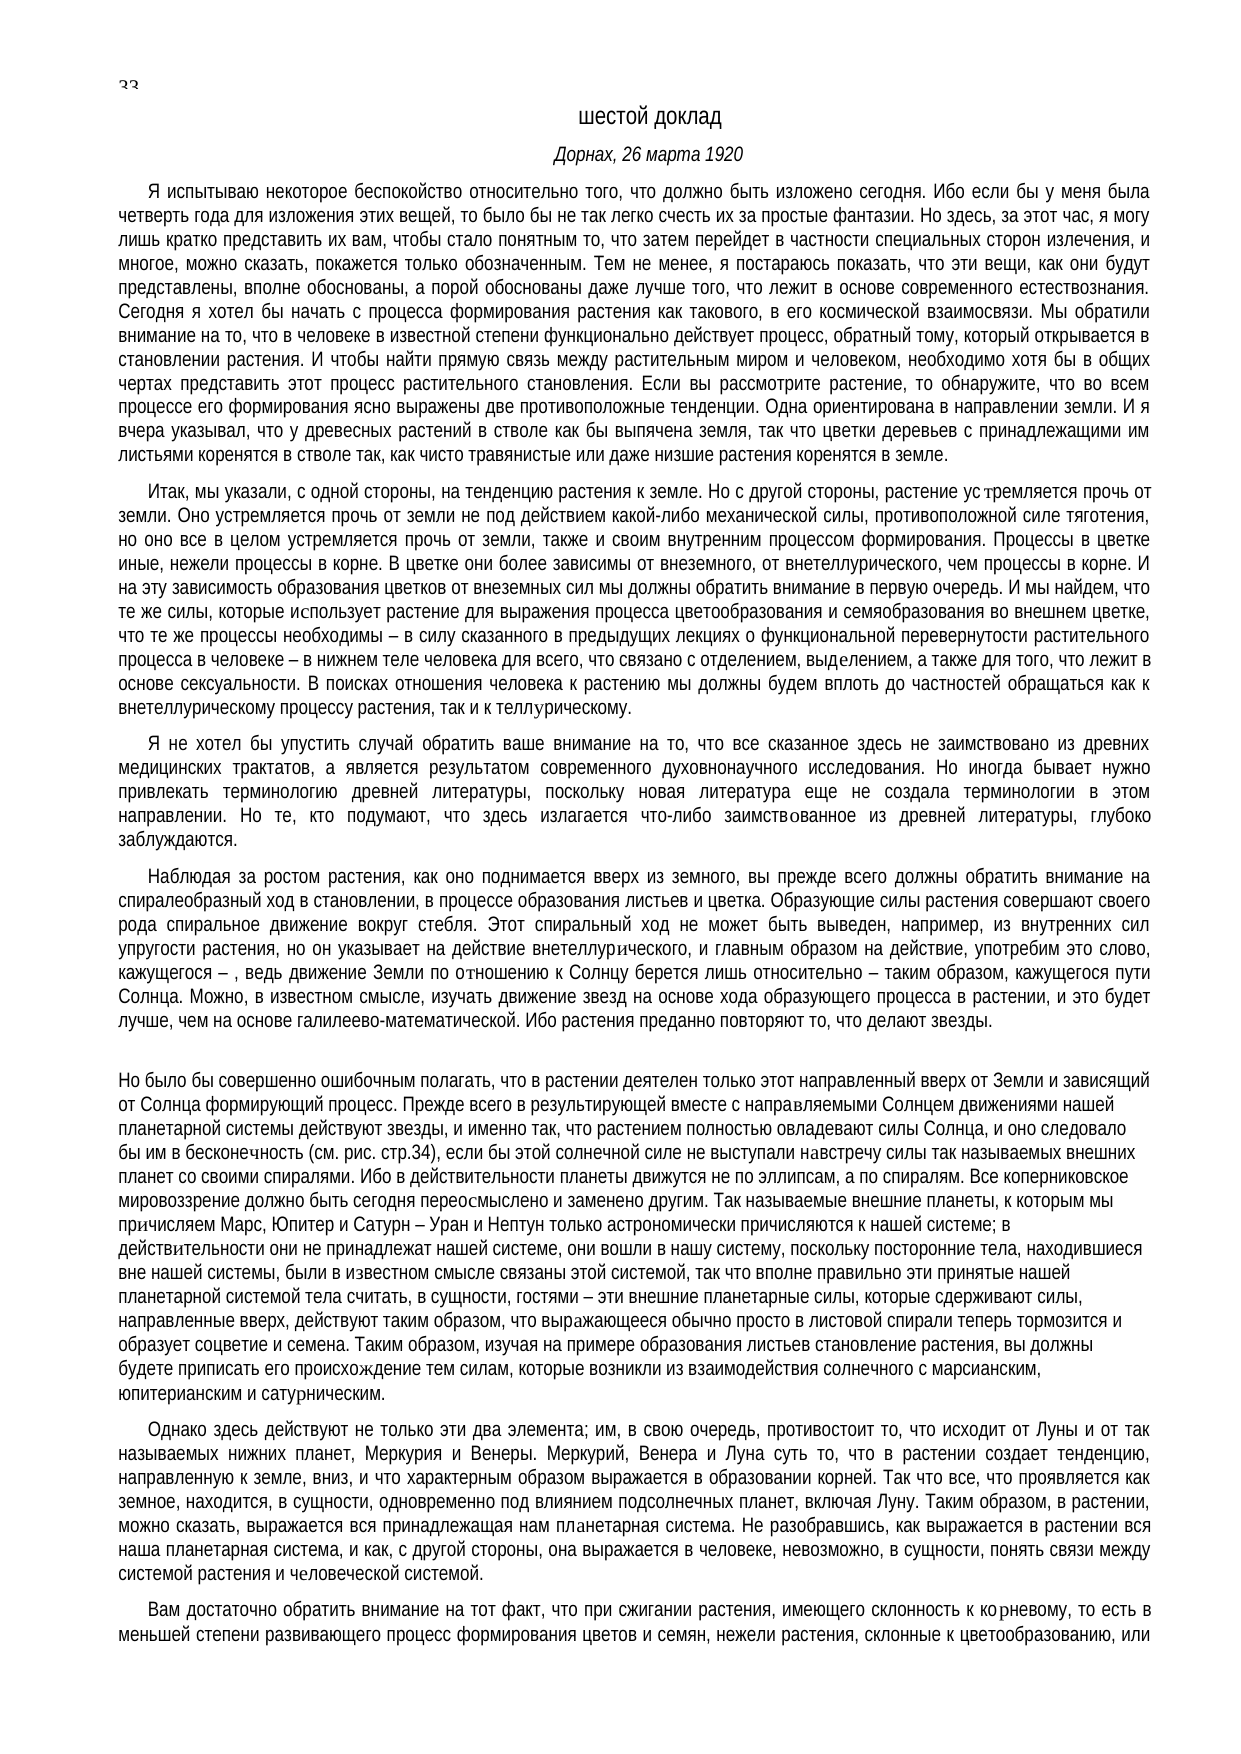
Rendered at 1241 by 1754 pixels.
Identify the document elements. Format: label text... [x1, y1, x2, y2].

text Итак, мы указали, с одной стороны, на тенденцию растения к земле. Но с другой стороны, растение устремляется прочь от земли. Оно устремляется прочь от земли не под действием какой-либо механической силы, противоположной силе тяготения, но оно все в целом устремляется прочь от земли, также и своим внутренним процессом формирования. Процессы в цветке иные, нежели процессы в корне. В цветке они более зависимы от внеземного, от внетеллурического, чем процессы в корне. И на эту зависимость образования цветков от внеземных сил мы должны обратить внимание в первую очередь. И мы найдем, что те же силы, которые использует растение для выражения процесса цветообразования и семяобразования во внешнем цветке, что те же процессы необходимы – в силу сказанного в предыдущих лекциях о функциональной перевернутости растительного процесса в человеке – в нижнем теле человека для всего, что связано с отделением, выделением, а также для того, что лежит в основе сексуальности. В поисках отношения человека к растению мы должны будем вплоть до частностей обращаться как к внетеллурическому процессу растения, так и к теллурическому. [118, 479, 1152, 719]
text Дорнах, 26 марта 1920 [118, 142, 1152, 166]
text Наблюдая за ростом растения, как оно поднимается вверх из земного, вы прежде всего должны обратить внимание на спиралеобразный ход в становлении, в процессе образования листьев и цветка. Образующие силы растения совершают своего рода спиральное движение вокруг стебля. Этот спиральный ход не может быть выведен, например, из внутренних сил упругости растения, но он указывает на действие внетеллурического, и главным образом на действие, употребим это слово, кажущегося – , ведь движение Земли по отношению к Солнцу берется лишь относительно – таким образом, кажущегося пути Солнца. Можно, в известном смысле, изучать движение звезд на основе хода образующего процесса в растении, и это будет лучше, чем на основе галилеево-математической. Ибо растения преданно повторяют то, что делают звезды. [118, 864, 1152, 1032]
text Однако здесь действуют не только эти два элемента; им, в свою очередь, противостоит то, что исходит от Луны и от так называемых нижних планет, Меркурия и Венеры. Меркурий, Венера и Луна суть то, что в растении создает тенденцию, направленную к земле, вниз, и что характерным образом выражается в образовании корней. Так что все, что проявляется как земное, находится, в сущности, одновременно под влиянием подсолнечных планет, включая Луну. Таким образом, в растении, можно сказать, выражается вся принадлежащая нам планетарная система. Не разобравшись, как выражается в растении вся наша планетарная система, и как, с другой стороны, она выражается в человеке, невозможно, в сущности, понять связи между системой растения и человеческой системой. [118, 1417, 1152, 1585]
text Я не хотел бы упустить случай обратить ваше внимание на то, что все сказанное здесь не заимствовано из древних медицинских трактатов, а является результатом современного духовнонаучного исследования. Но иногда бывает нужно привлекать терминологию древней литературы, поскольку новая литература еще не создала терминологии в этом направлении. Но те, кто подумают, что здесь излагается что-либо заимствованное из древней литературы, глубоко заблуждаются. [118, 731, 1152, 851]
text Я испытываю некоторое беспокойство относительно того, что должно быть изложено сегодня. Ибо если бы у меня была четверть года для изложения этих вещей, то было бы не так легко счесть их за простые фантазии. Но здесь, за этот час, я могу лишь кратко представить их вам, чтобы стало понятным то, что затем перейдет в частности специальных сторон излечения, и многое, можно сказать, покажется только обозначенным. Тем не менее, я постараюсь показать, что эти вещи, как они будут представлены, вполне обоснованы, а порой обоснованы даже лучше того, что лежит в основе современного естествознания. Сегодня я хотел бы начать с процесса формирования растения как такового, в его космической взаимосвязи. Мы обратили внимание на то, что в человеке в известной степени функционально действует процесс, обратный тому, который открывается в становлении растения. И чтобы найти прямую связь между растительным миром и человеком, необходимо хотя бы в общих чертах представить этот процесс растительного становления. Если вы рассмотрите растение, то обнаружите, что во всем процессе его формирования ясно выражены две противоположные тенденции. Одна ориентирована в направлении земли. И я вчера указывал, что у древесных растений в стволе как бы выпячена земля, так что цветки деревьев с принадлежащими им листьями коренятся в стволе так, как чисто травянистые или даже низшие растения коренятся в земле. [118, 179, 1152, 466]
text Но было бы совершенно ошибочным полагать, что в растении деятелен только этот направленный вверх от Земли и зависящий от Солнца формирующий процесс. Прежде всего в результирующей вместе с направляемыми Солнцем движениями нашей планетарной системы действуют звезды, и именно так, что растением полностью овладевают силы Солнца, и оно следовало бы им в бесконечность (см. рис. стр.34), если бы этой солнечной силе не выступали навстречу силы так называемых внешних планет со своими спиралями. Ибо в действительности планеты движутся не по эллипсам, а по спиралям. Все коперниковское мировоззрение должно быть сегодня переосмыслено и заменено другим. Так называемые внешние планеты, к которым мы причисляем Марс, Юпитер и Сатурн – Уран и Нептун только астрономически причисляются к нашей системе; в действительности они не принадлежат нашей системе, они вошли в нашу систему, поскольку посторонние тела, находившиеся вне нашей системы, были в известном смысле связаны этой системой, так что вполне правильно эти принятые нашей планетарной системой тела считать, в сущности, гостями – эти внешние планетарные силы, которые сдерживают силы, направленные вверх, действуют таким образом, что выражающееся обычно просто в листовой спирали теперь тормозится и образует соцветие и семена. Таким образом, изучая на примере образования листьев становление растения, вы должны будете приписать его происхождение тем силам, которые возникли из взаимодействия солнечного с марсианским, юпитерианским и сатурническим. [118, 1068, 1152, 1404]
text шестой доклад [118, 101, 1152, 130]
text Вам достаточно обратить внимание на тот факт, что при сжигании растения, имеющего склонность к корневому, то есть в меньшей степени развивающего процесс формирования цветов и семян, нежели растения, склонные к цветообразованию, или [118, 1597, 1152, 1645]
